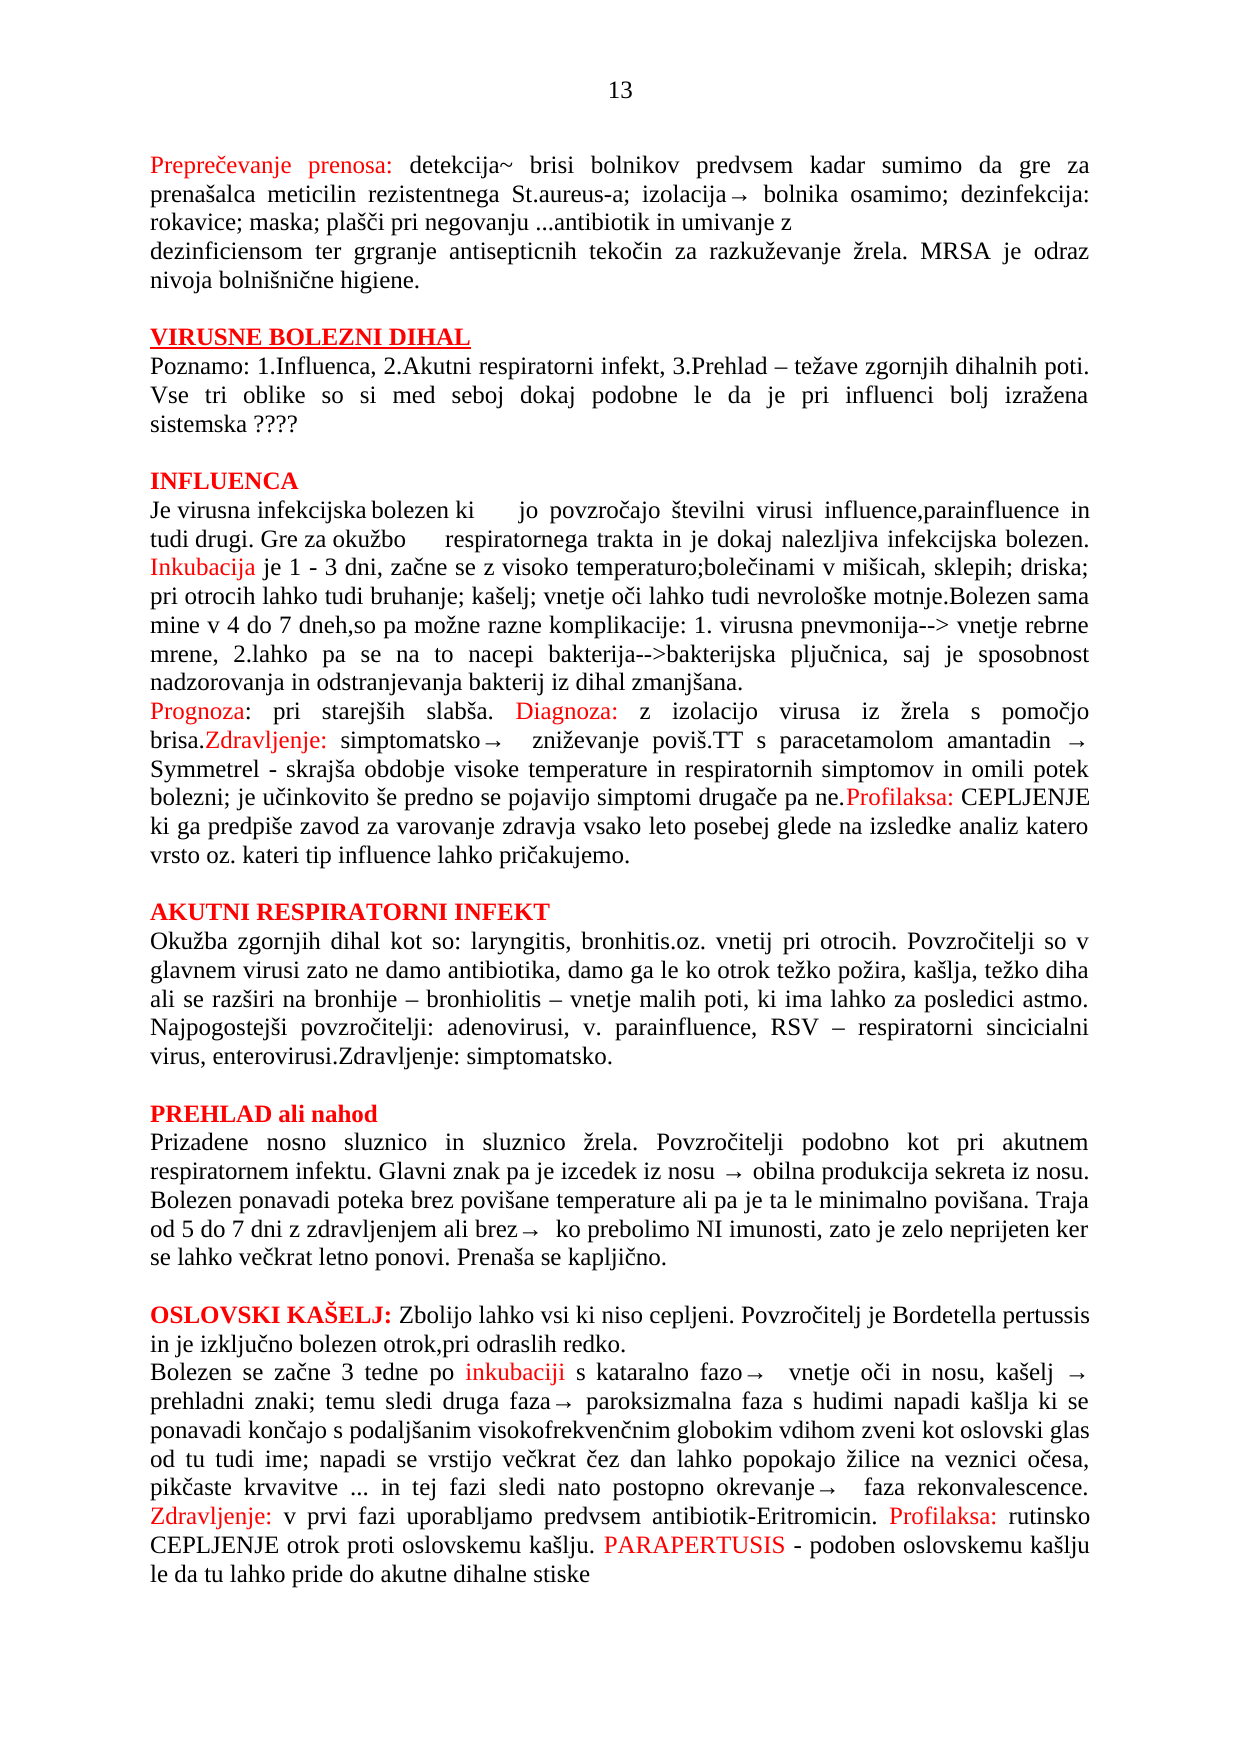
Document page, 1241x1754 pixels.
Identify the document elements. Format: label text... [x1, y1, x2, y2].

text Okužba zgornjih dihal kot so: laryngitis, bronhitis.oz. vnetij pri otrocih. Povzročitelji so v glavnem virusi zato ne damo antibiotika, damo ga le ko otrok težko požira, kašlja, težko diha ali se razširi na bronhije – bronhiolitis – vnetje malih poti, ki ima lahko za posledici astmo. Najpogostejši povzročitelji: adenovirusi, v. parainfluence, RSV – respiratorni sincicialni virus, enterovirusi.Zdravljenje: simptomatsko. [150, 926, 1090, 1070]
text INFLUENCA [150, 466, 1090, 495]
text AKUTNI RESPIRATORNI INFEKT [150, 897, 1090, 926]
text PREHLAD ali nahod [150, 1099, 1090, 1127]
text Preprečevanje prenosa: detekcija~ brisi bolnikov predvsem kadar sumimo da gre za prenašalca meticilin rezistentnega St.aureus-a; izolacija→ bolnika osamimo; dezinfekcija: rokavice; maska; plašči pri negovanju ...antibiotik in umivanje z [150, 150, 1090, 236]
text Je virusna infekcijska bolezen ki jo povzročajo številni virusi influence,parainfluence in tudi drugi. Gre za okužbo respiratornega trakta in je dokaj nalezljiva infekcijska bolezen. Inkubacija je 1 - 3 dni, začne se z visoko temperaturo;bolečinami v mišicah, sklepih; driska; pri otrocih lahko tudi bruhanje; kašelj; vnetje oči lahko tudi nevrološke motnje.Bolezen sama mine v 4 do 7 dneh,so pa možne razne komplikacije: 1. virusna pnevmonija--> vnetje rebrne mrene, 2.lahko pa se na to nacepi bakterija-->bakterijska pljučnica, saj je sposobnost nadzorovanja in odstranjevanja bakterij iz dihal zmanjšana. [150, 495, 1090, 696]
text VIRUSNE BOLEZNI DIHAL [150, 322, 1090, 351]
text OSLOVSKI KAŠELJ: Zbolijo lahko vsi ki niso cepljeni. Povzročitelj je Bordetella pertussis in je izključno bolezen otrok,pri odraslih redko. [150, 1300, 1090, 1357]
text Poznamo: 1.Influenca, 2.Akutni respiratorni infekt, 3.Prehlad – težave zgornjih dihalnih poti. Vse tri oblike so si med seboj dokaj podobne le da je pri influenci bolj izražena sistemska ???? [150, 351, 1090, 437]
text Prognoza: pri starejših slabša. Diagnoza: z izolacijo virusa iz žrela s pomočjo brisa.Zdravljenje: simptomatsko→ zniževanje poviš.TT s paracetamolom amantadin → Symmetrel - skrajša obdobje visoke temperature in respiratornih simptomov in omili potek bolezni; je učinkovito še predno se pojavijo simptomi drugače pa ne.Profilaksa: CEPLJENJE ki ga predpiše zavod za varovanje zdravja vsako leto posebej glede na izsledke analiz katero vrsto oz. kateri tip influence lahko pričakujemo. [150, 696, 1090, 869]
text dezinficiensom ter grgranje antisepticnih tekočin za razkuževanje žrela. MRSA je odraz nivoja bolnišnične higiene. [150, 236, 1090, 294]
text Prizadene nosno sluznico in sluznico žrela. Povzročitelji podobno kot pri akutnem respiratornem infektu. Glavni znak pa je izcedek iz nosu → obilna produkcija sekreta iz nosu. Bolezen ponavadi poteka brez povišane temperature ali pa je ta le minimalno povišana. Traja od 5 do 7 dni z zdravljenjem ali brez→ ko prebolimo NI imunosti, zato je zelo neprijeten ker se lahko večkrat letno ponovi. Prenaša se kapljično. [150, 1127, 1090, 1271]
text Bolezen se začne 3 tedne po inkubaciji s kataralno fazo→ vnetje oči in nosu, kašelj → prehladni znaki; temu sledi druga faza→ paroksizmalna faza s hudimi napadi kašlja ki se ponavadi končajo s podaljšanim visokofrekvenčnim globokim vdihom zveni kot oslovski glas od tu tudi ime; napadi se vrstijo večkrat čez dan lahko popokajo žilice na veznici očesa, pikčaste krvavitve ... in tej fazi sledi nato postopno okrevanje→ faza rekonvalescence. Zdravljenje: v prvi fazi uporabljamo predvsem antibiotik-Eritromicin. Profilaksa: rutinsko CEPLJENJE otrok proti oslovskemu kašlju. PARAPERTUSIS - podoben oslovskemu kašlju le da tu lahko pride do akutne dihalne stiske [150, 1357, 1090, 1587]
